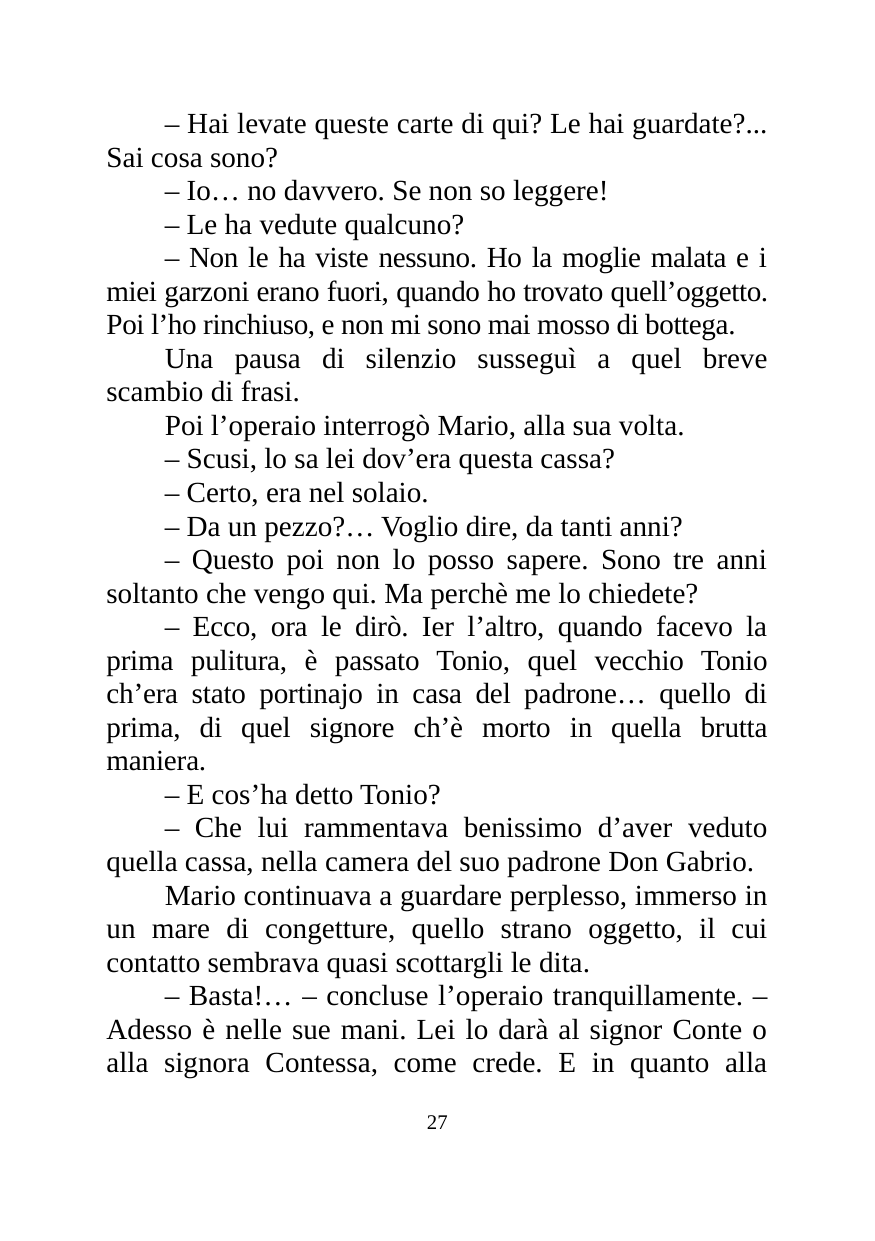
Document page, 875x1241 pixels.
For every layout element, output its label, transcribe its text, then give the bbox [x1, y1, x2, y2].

text – Basta!… – concluse l’operaio tranquillamente. – Adesso è nelle sue mani. Lei lo darà al signor Conte o alla signora Contessa, come crede. E in quanto alla [106, 978, 768, 1079]
text Poi l’operaio interrogò Mario, alla sua volta. [106, 408, 768, 442]
text Mario continuava a guardare perplesso, immerso in un mare di congetture, quello strano oggetto, il cui contatto sembrava quasi scottargli le dita. [106, 878, 768, 978]
text – Certo, era nel solaio. [106, 475, 768, 509]
text – Io… no davvero. Se non so leggere! [106, 173, 768, 207]
text – Non le ha viste nessuno. Ho la moglie malata e i miei garzoni erano fuori, quando ho trovato quell’oggetto. Poi l’ho rinchiuso, e non mi sono mai mosso di bottega. [106, 240, 768, 341]
text – Le ha vedute qualcuno? [106, 207, 768, 240]
text – Che lui rammentava benissimo d’aver veduto quella cassa, nella camera del suo padrone Don Gabrio. [106, 811, 768, 878]
text – Questo poi non lo posso sapere. Sono tre anni soltanto che vengo qui. Ma perchè me lo chiedete? [106, 542, 768, 609]
text – Scusi, lo sa lei dov’era questa cassa? [106, 442, 768, 475]
text – Da un pezzo?… Voglio dire, da tanti anni? [106, 509, 768, 542]
text – E cos’ha detto Tonio? [106, 777, 768, 811]
text – Ecco, ora le dirò. Ier l’altro, quando facevo la prima pulitura, è passato Tonio, quel vecchio Tonio ch’era stato portinajo in casa del padrone… quello di prima, di quel signore ch’è morto in quella brutta maniera. [106, 609, 768, 777]
text – Hai levate queste carte di qui? Le hai guardate?... Sai cosa sono? [106, 106, 768, 173]
text Una pausa di silenzio susseguì a quel breve scambio di frasi. [106, 341, 768, 408]
